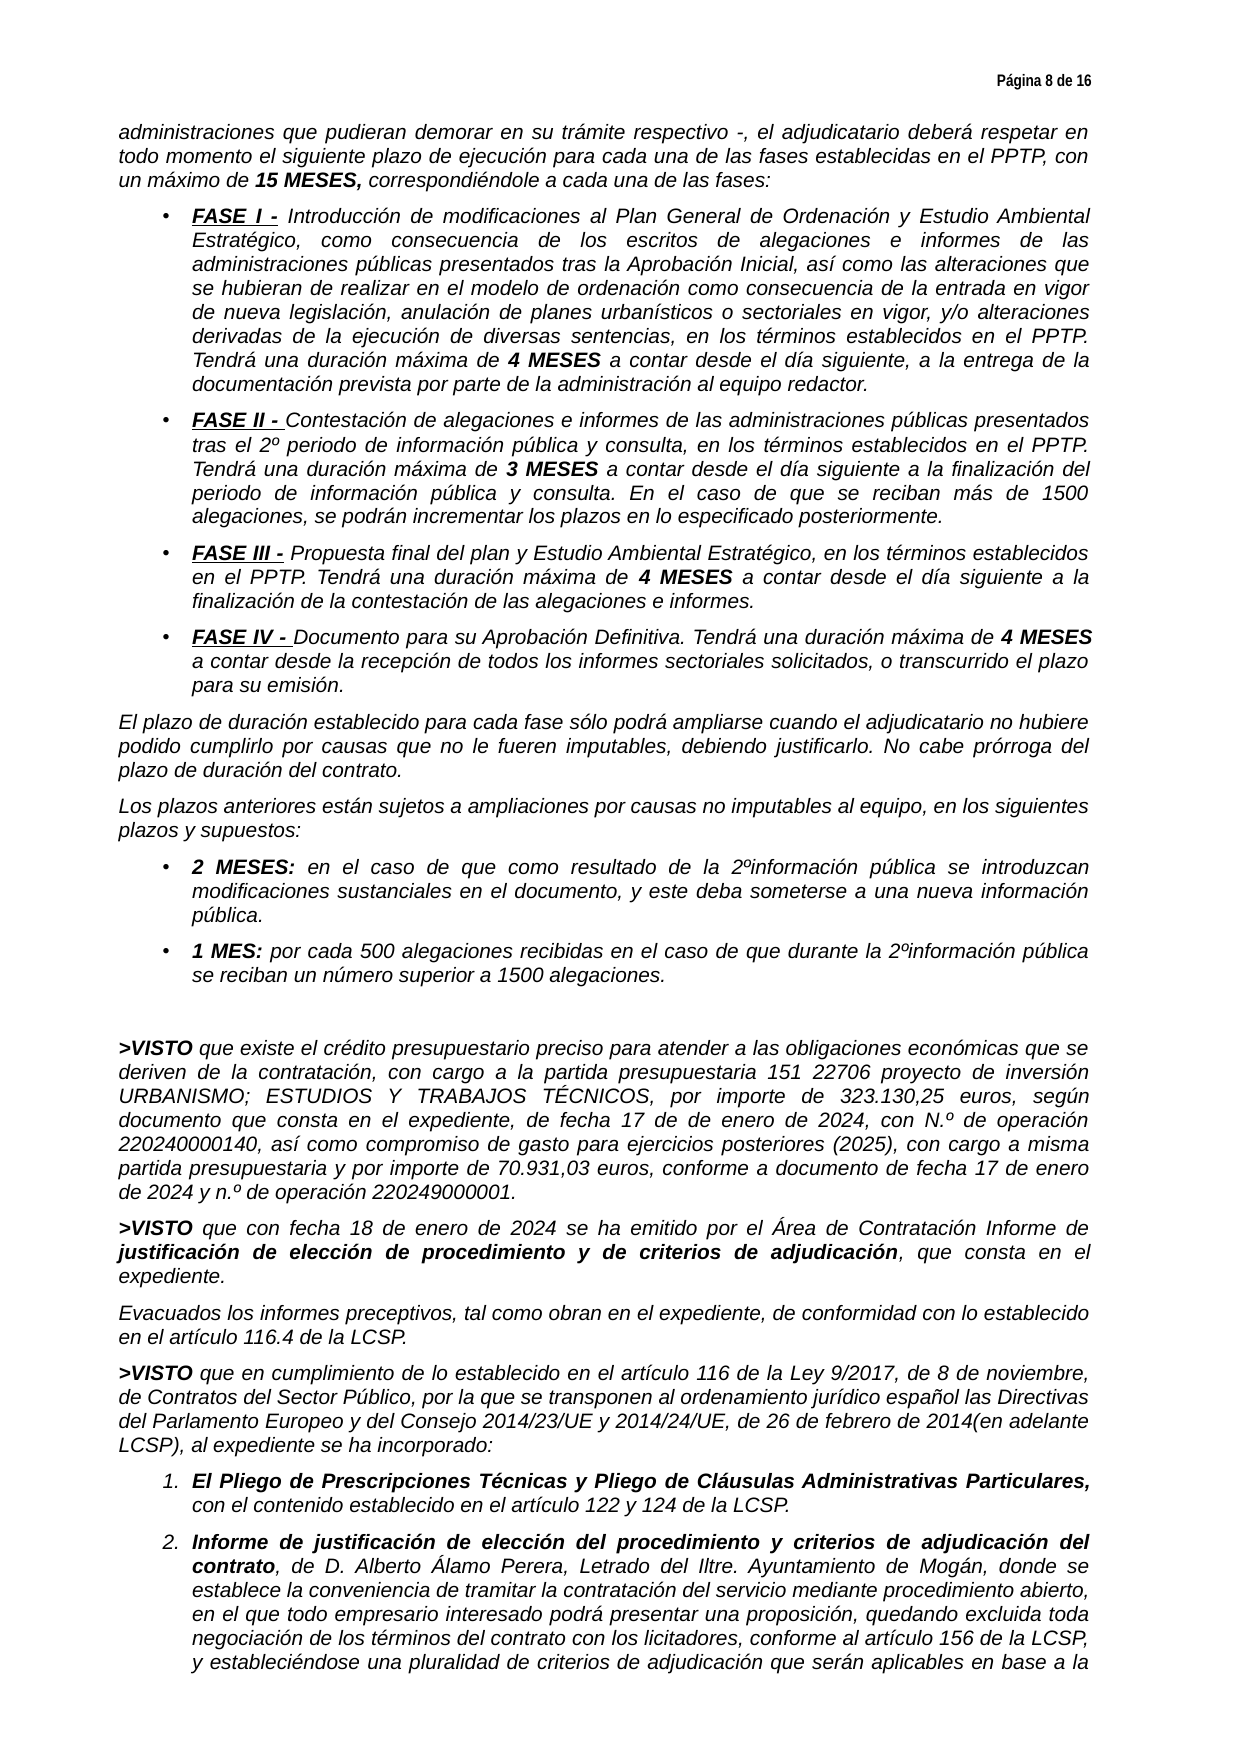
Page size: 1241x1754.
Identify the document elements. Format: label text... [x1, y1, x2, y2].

list Informe de justificación de elección del procedimiento y criterios de adjudicación del contrato, de D. Alberto Álamo Perera, Letrado del Iltre. Ayuntamiento de Mogán, donde se establece la conveniencia de tramitar la contratación del servicio mediante procedimiento abierto, en el que todo empresario interesado podrá presentar una proposición, quedando excluida toda negociación de los términos del contrato con los licitadores, conforme al artículo 156 de la LCSP, y estableciéndose una pluralidad de criterios de adjudicación que serán aplicables en base a la [162, 1530, 1092, 1673]
text administraciones que pudieran demorar en su trámite respectivo -, el adjudicatario deberá respetar en todo momento el siguiente plazo de ejecución para cada una de las fases establecidas en el PPTP, con un máximo de 15 MESES, correspondiéndole a cada una de las fases: [118, 120, 1092, 192]
list FASE I - Introducción de modificaciones al Plan General de Ordenación y Estudio Ambiental Estratégico, como consecuencia de los escritos de alegaciones e informes de las administraciones públicas presentados tras la Aprobación Inicial, así como las alteraciones que se hubieran de realizar en el modelo de ordenación como consecuencia de la entrada en vigor de nueva legislación, anulación de planes urbanísticos o sectoriales en vigor, y/o alteraciones derivadas de la ejecución de diversas sentencias, en los términos establecidos en el PPTP. Tendrá una duración máxima de 4 MESES a contar desde el día siguiente, a la entrega de la documentación prevista por parte de la administración al equipo redactor. [162, 204, 1092, 396]
list FASE IV - Documento para su Aprobación Definitiva. Tendrá una duración máxima de 4 MESES a contar desde la recepción de todos los informes sectoriales solicitados, o transcurrido el plazo para su emisión. [162, 625, 1092, 697]
text >VISTO que con fecha 18 de enero de 2024 se ha emitido por el Área de Contratación Informe de justificación de elección de procedimiento y de criterios de adjudicación, que consta en el expediente. [118, 1216, 1092, 1288]
text >VISTO que en cumplimiento de lo establecido en el artículo 116 de la Ley 9/2017, de 8 de noviembre, de Contratos del Sector Público, por la que se transponen al ordenamiento jurídico español las Directivas del Parlamento Europeo y del Consejo 2014/23/UE y 2014/24/UE, de 26 de febrero de 2014(en adelante LCSP), al expediente se ha incorporado: [118, 1361, 1092, 1457]
text Evacuados los informes preceptivos, tal como obran en el expediente, de conformidad con lo establecido en el artículo 116.4 de la LCSP. [118, 1301, 1092, 1348]
list FASE II - Contestación de alegaciones e informes de las administraciones públicas presentados tras el 2º periodo de información pública y consulta, en los términos establecidos en el PPTP. Tendrá una duración máxima de 3 MESES a contar desde el día siguiente a la finalización del periodo de información pública y consulta. En el caso de que se reciban más de 1500 alegaciones, se podrán incrementar los plazos en lo especificado posteriormente. [162, 408, 1092, 528]
list 1 MES: por cada 500 alegaciones recibidas en el caso de que durante la 2ºinformación pública se reciban un número superior a 1500 alegaciones. [162, 939, 1092, 987]
text >VISTO que existe el crédito presupuestario preciso para atender a las obligaciones económicas que se deriven de la contratación, con cargo a la partida presupuestaria 151 22706 proyecto de inversión URBANISMO; ESTUDIOS Y TRABAJOS TÉCNICOS, por importe de 323.130,25 euros, según documento que consta en el expediente, de fecha 17 de de enero de 2024, con N.º de operación 220240000140, así como compromiso de gasto para ejercicios posteriores (2025), con cargo a misma partida presupuestaria y por importe de 70.931,03 euros, conforme a documento de fecha 17 de enero de 2024 y n.º de operación 220249000001. [118, 1036, 1092, 1204]
list El Pliego de Prescripciones Técnicas y Pliego de Cláusulas Administrativas Particulares, con el contenido establecido en el artículo 122 y 124 de la LCSP. [162, 1469, 1092, 1517]
list 2 MESES: en el caso de que como resultado de la 2ºinformación pública se introduzcan modificaciones sustanciales en el documento, y este deba someterse a una nueva información pública. [162, 854, 1092, 926]
text El plazo de duración establecido para cada fase sólo podrá ampliarse cuando el adjudicatario no hubiere podido cumplirlo por causas que no le fueren imputables, debiendo justificarlo. No cabe prórroga del plazo de duración del contrato. [118, 710, 1092, 782]
list FASE III - Propuesta final del plan y Estudio Ambiental Estratégico, en los términos establecidos en el PPTP. Tendrá una duración máxima de 4 MESES a contar desde el día siguiente a la finalización de la contestación de las alegaciones e informes. [162, 541, 1092, 613]
text Los plazos anteriores están sujetos a ampliaciones por causas no imputables al equipo, en los siguientes plazos y supuestos: [118, 794, 1092, 842]
